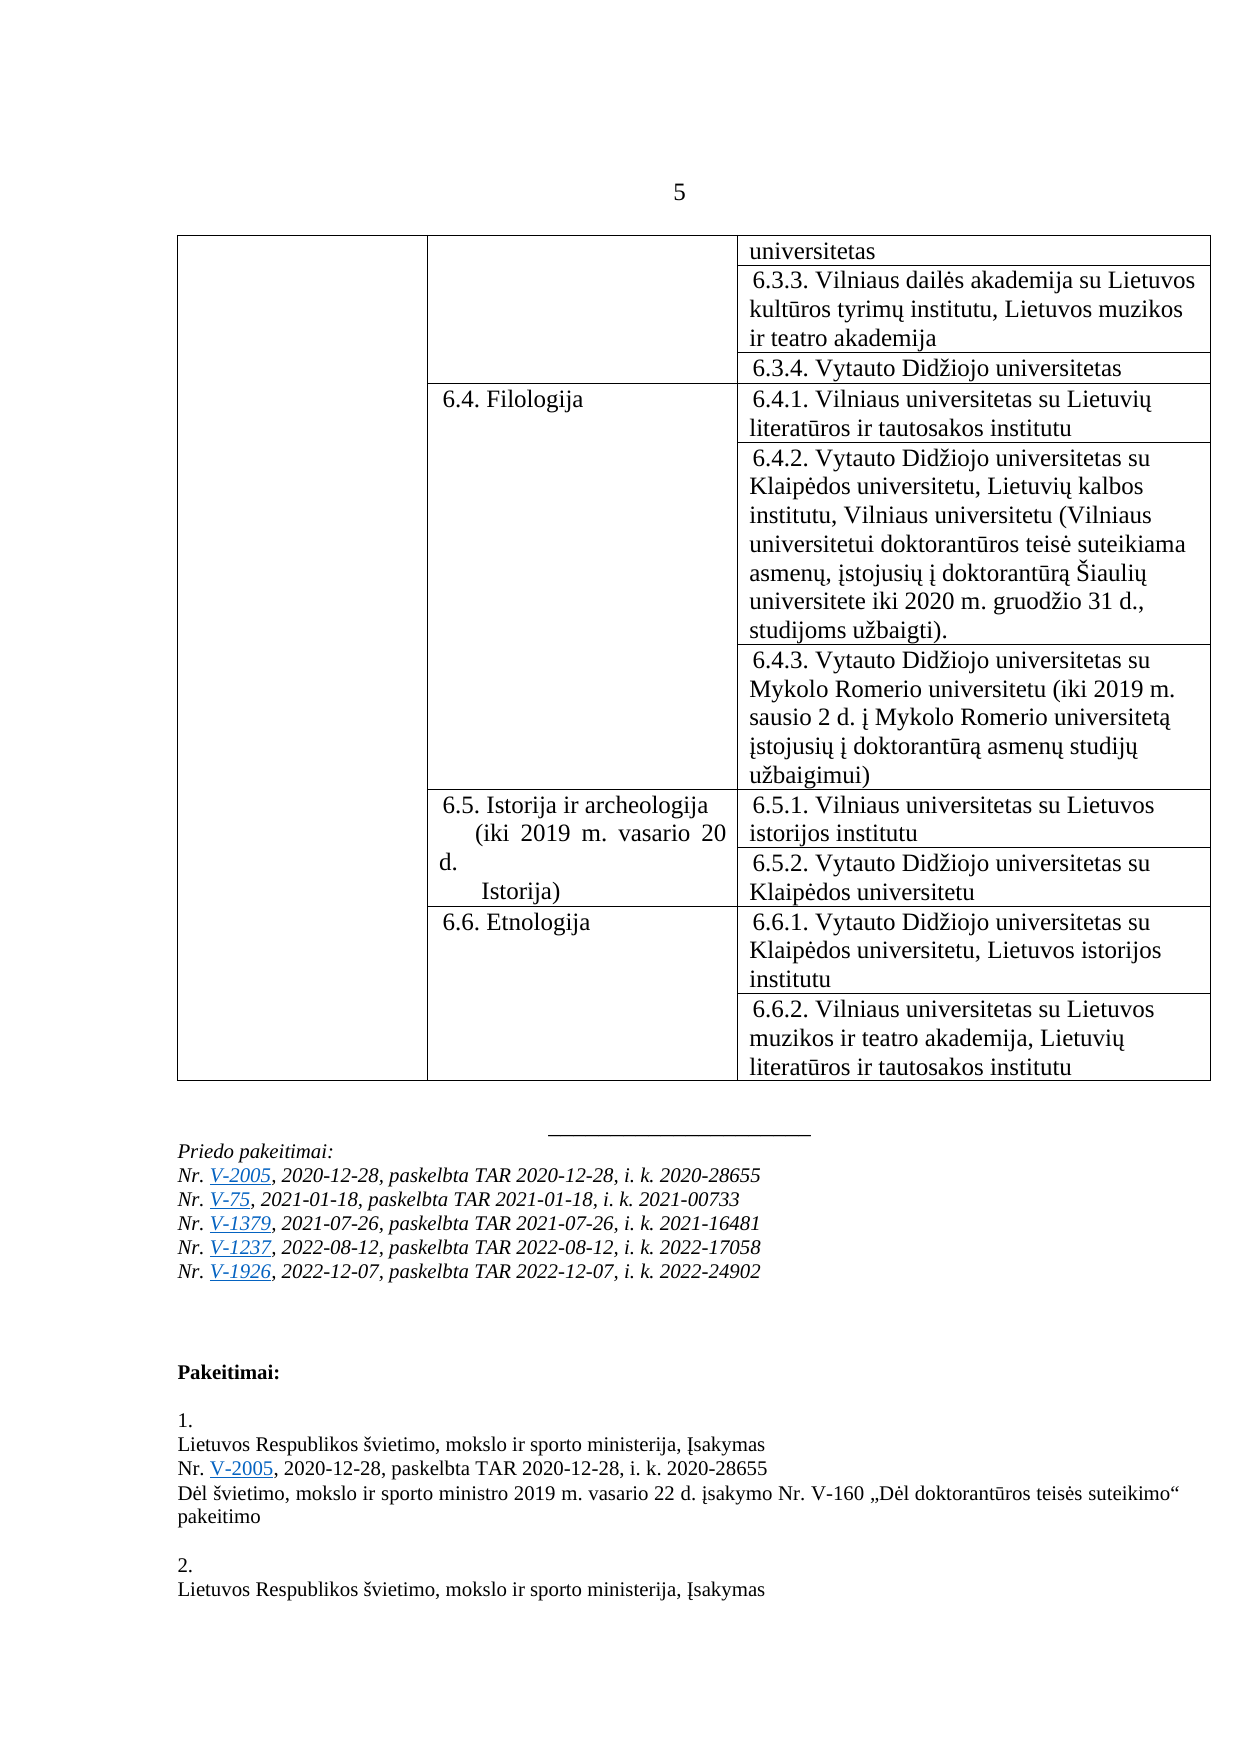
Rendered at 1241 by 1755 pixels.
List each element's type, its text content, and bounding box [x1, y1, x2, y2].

text Lietuvos Respublikos švietimo, mokslo ir sporto ministerija, Įsakymas [177, 1577, 1181, 1601]
text Dėl švietimo, mokslo ir sporto ministro 2019 m. vasario 22 d. įsakymo Nr. V-160 „Dėl doktorantūros teisės suteikimo“ pakeitimo [177, 1480, 1181, 1528]
table_cell 6.4. Filologija [428, 384, 737, 789]
text Nr. V-2005, 2020-12-28, paskelbta TAR 2020-12-28, i. k. 2020-28655 [177, 1456, 1181, 1480]
text Lietuvos Respublikos švietimo, mokslo ir sporto ministerija, Įsakymas [177, 1432, 1181, 1456]
table_cell 6.3.4. Vytauto Didžiojo universitetas [738, 353, 1210, 383]
table_cell universitetas [738, 236, 1210, 264]
text Nr. V-75, 2021-01-18, paskelbta TAR 2021-01-18, i. k. 2021-00733 [177, 1187, 1181, 1211]
table_cell 6.4.1. Vilniaus universitetas su Lietuvių literatūros ir tautosakos institutu [738, 384, 1210, 442]
text Pakeitimai: [177, 1360, 1181, 1384]
table_cell 6.5. Istorija ir archeologija (iki 2019 m. vasario 20 d. Istorija) [428, 790, 737, 906]
text _____________________ [177, 1110, 1181, 1139]
text Nr. V-1237, 2022-08-12, paskelbta TAR 2022-08-12, i. k. 2022-17058 [177, 1235, 1181, 1259]
table_cell [428, 236, 737, 383]
table_cell 6.6.2. Vilniaus universitetas su Lietuvos muzikos ir teatro akademija, Lietuvių literatūros ir tautosakos institutu [738, 994, 1210, 1080]
table_cell 6.3.3. Vilniaus dailės akademija su Lietuvos kultūros tyrimų institutu, Lietuvos muzikos ir teatro akademija [738, 266, 1210, 352]
text Nr. V-1379, 2021-07-26, paskelbta TAR 2021-07-26, i. k. 2021-16481 [177, 1211, 1181, 1235]
text Nr. V-1926, 2022-12-07, paskelbta TAR 2022-12-07, i. k. 2022-24902 [177, 1259, 1181, 1283]
table_cell 6.5.1. Vilniaus universitetas su Lietuvos istorijos institutu [738, 790, 1210, 847]
table_cell 6.4.2. Vytauto Didžiojo universitetas su Klaipėdos universitetu, Lietuvių kalbos institutu, Vilniaus universitetu (Vilniaus universitetui doktorantūros teisė suteikiama asmenų, įstojusių į doktorantūrą Šiaulių universitete iki 2020 m. gruodžio 31 d., studijoms užbaigti). [738, 443, 1210, 644]
text 1. [177, 1408, 1181, 1432]
table_cell 6.4.3. Vytauto Didžiojo universitetas su Mykolo Romerio universitetu (iki 2019 m. sausio 2 d. į Mykolo Romerio universitetą įstojusių į doktorantūrą asmenų studijų užbaigimui) [738, 645, 1210, 789]
text Nr. V-2005, 2020-12-28, paskelbta TAR 2020-12-28, i. k. 2020-28655 [177, 1163, 1181, 1187]
text Priedo pakeitimai: [177, 1139, 1181, 1163]
text 2. [177, 1553, 1181, 1577]
table_cell [178, 236, 427, 1080]
table_cell 6.6. Etnologija [428, 907, 737, 1080]
table_cell 6.5.2. Vytauto Didžiojo universitetas su Klaipėdos universitetu [738, 848, 1210, 906]
table_cell 6.6.1. Vytauto Didžiojo universitetas su Klaipėdos universitetu, Lietuvos istorijos institutu [738, 907, 1210, 993]
